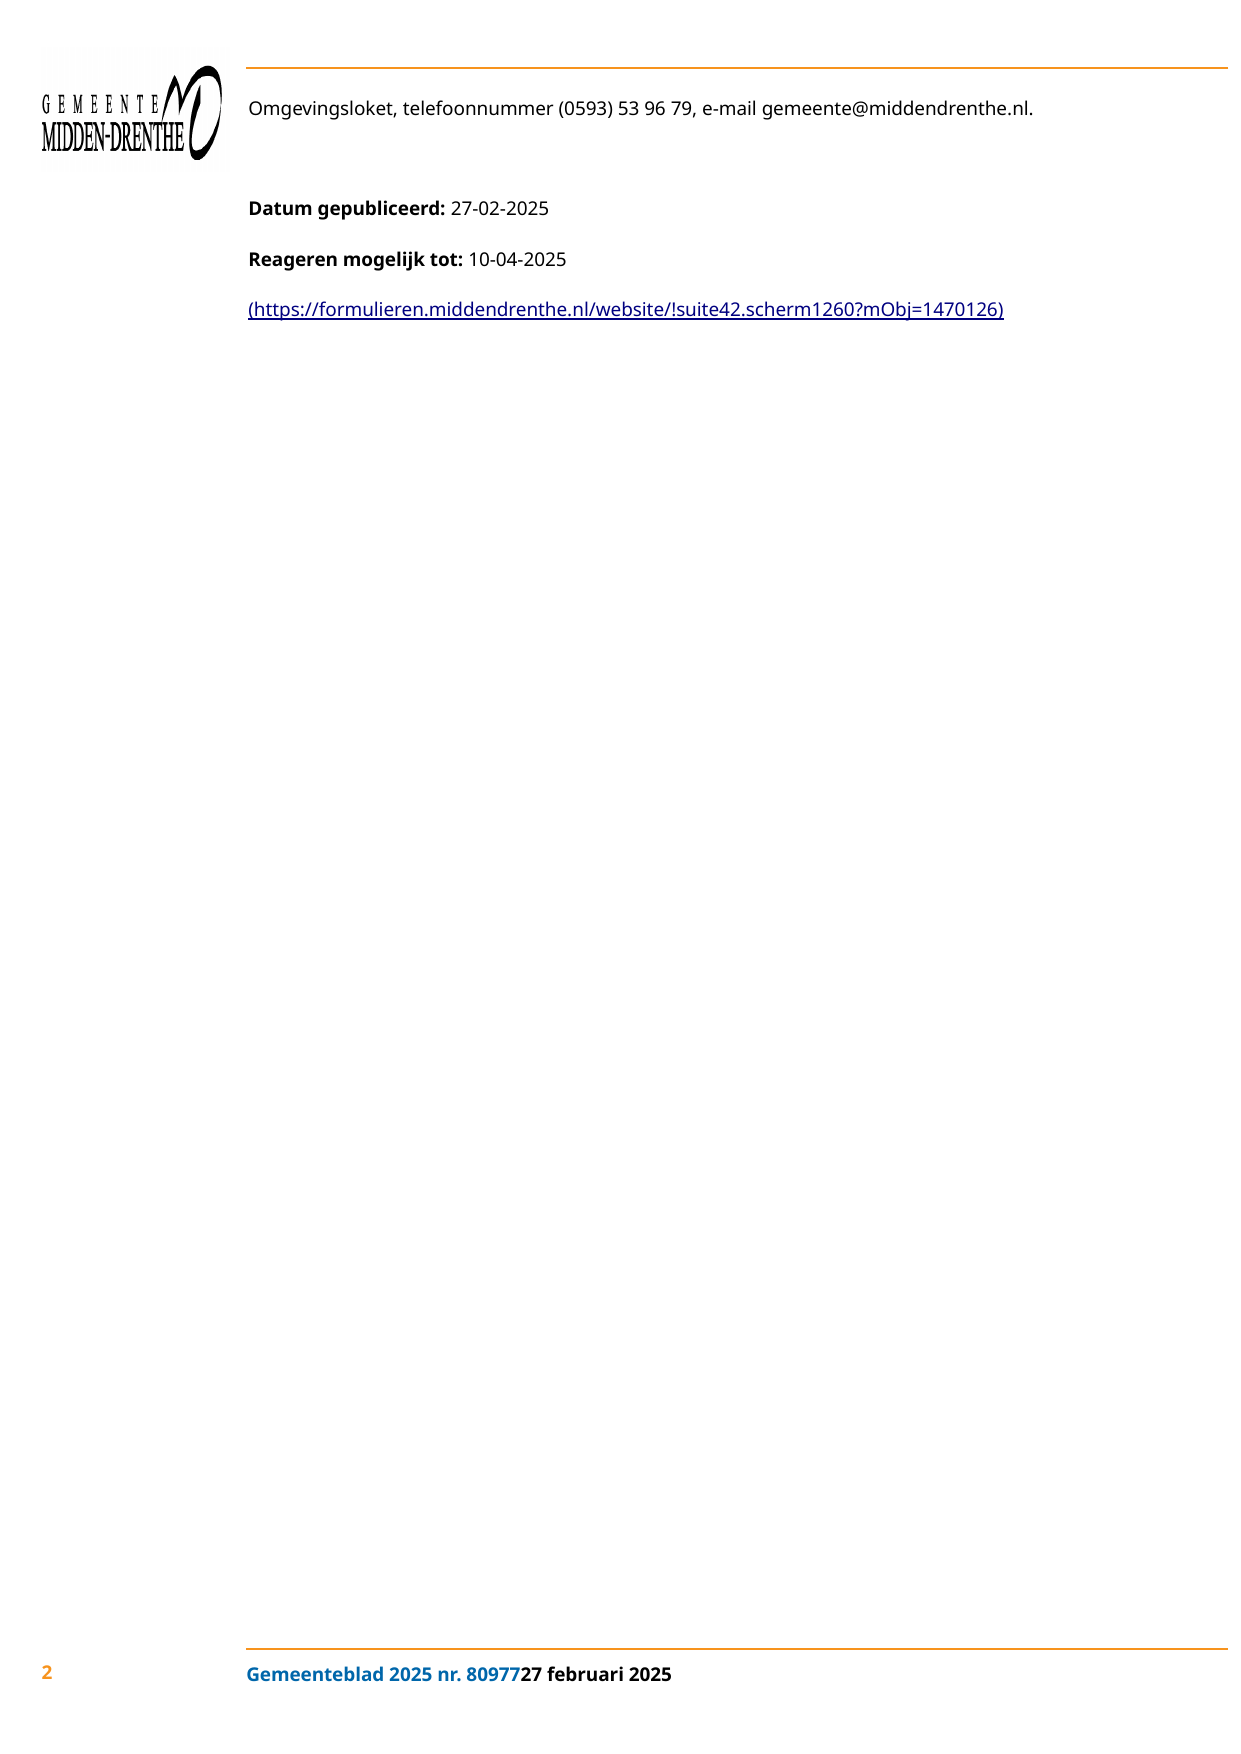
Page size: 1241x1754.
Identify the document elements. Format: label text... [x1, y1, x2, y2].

picture [41, 47, 231, 172]
text Reageren mogelijk tot: 10-04-2025 [248, 246, 1152, 272]
text Datum gepubliceerd: 27-02-2025 [248, 196, 1152, 221]
text Omgevingsloket, telefoonnummer (0593) 53 96 79, e-mail gemeente@middendrenthe.nl. [248, 95, 1152, 121]
text (https://formulieren.middendrenthe.nl/website/!suite42.scherm1260?mObj=1470126) [248, 296, 1152, 322]
